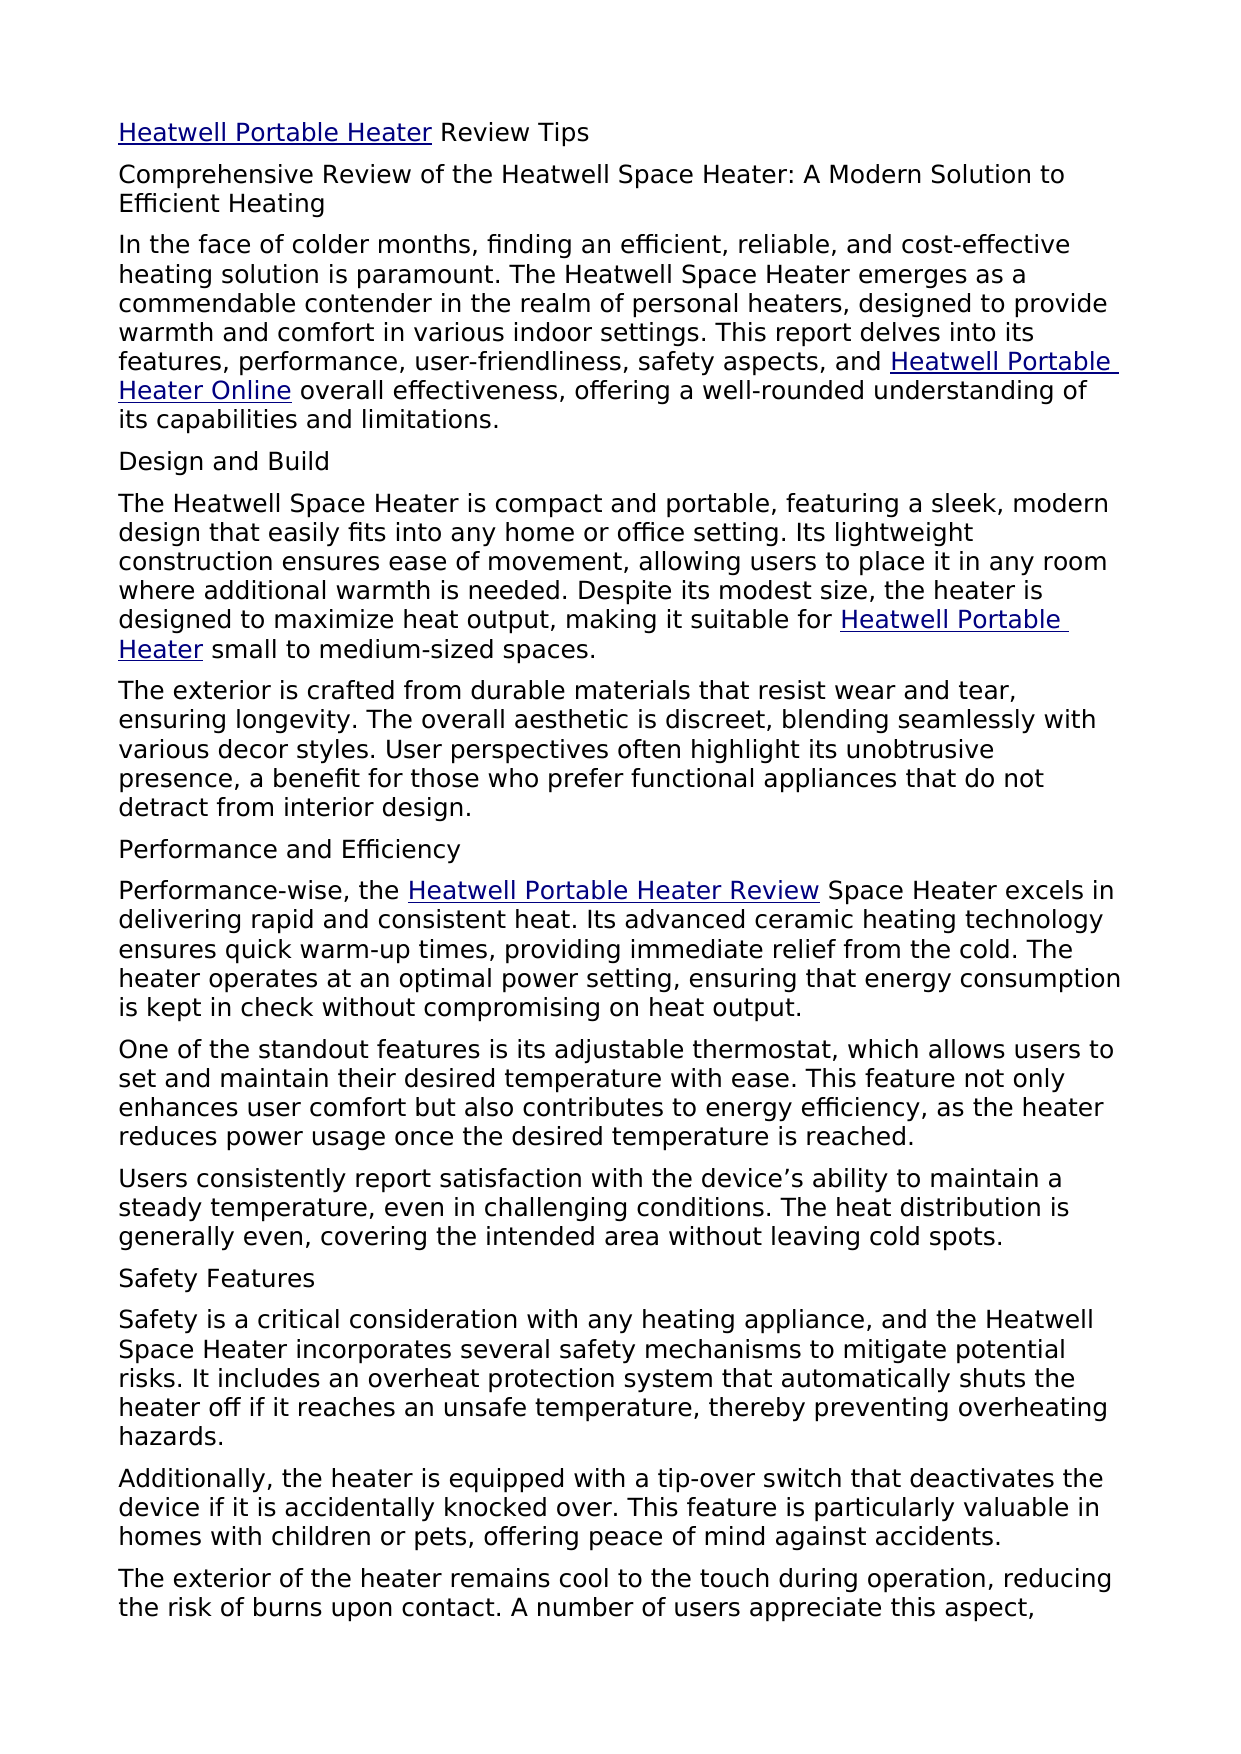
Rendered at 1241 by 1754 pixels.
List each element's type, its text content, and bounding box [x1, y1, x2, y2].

text The Heatwell Space Heater is compact and portable, featuring a sleek, modern design that easily fits into any home or office setting. Its lightweight construction ensures ease of movement, allowing users to place it in any room where additional warmth is needed. Despite its modest size, the heater is designed to maximize heat output, making it suitable for Heatwell Portable Heater small to medium-sized spaces. [118, 489, 1122, 664]
text The exterior of the heater remains cool to the touch during operation, reducing the risk of burns upon contact. A number of users appreciate this aspect, [118, 1564, 1122, 1622]
text Safety Features [118, 1264, 1122, 1293]
text Performance-wise, the Heatwell Portable Heater Review Space Heater excels in delivering rapid and consistent heat. Its advanced ceramic heating technology ensures quick warm-up times, providing immediate relief from the cold. The heater operates at an optimal power setting, ensuring that energy consumption is kept in check without compromising on heat output. [118, 876, 1122, 1022]
text Heatwell Portable Heater Review Tips [118, 118, 1122, 147]
text Additionally, the heater is equipped with a tip-over switch that deactivates the device if it is accidentally knocked over. This feature is particularly valuable in homes with children or pets, offering peace of mind against accidents. [118, 1464, 1122, 1551]
text Performance and Efficiency [118, 835, 1122, 864]
text The exterior is crafted from durable materials that resist wear and tear, ensuring longevity. The overall aesthetic is discreet, blending seamlessly with various decor styles. User perspectives often highlight its unobtrusive presence, a benefit for those who prefer functional appliances that do not detract from interior design. [118, 676, 1122, 822]
text Design and Build [118, 447, 1122, 476]
text One of the standout features is its adjustable thermostat, which allows users to set and maintain their desired temperature with ease. This feature not only enhances user comfort but also contributes to energy efficiency, as the heater reduces power usage once the desired temperature is reached. [118, 1035, 1122, 1151]
text Safety is a critical consideration with any heating appliance, and the Heatwell Space Heater incorporates several safety mechanisms to mitigate potential risks. It includes an overheat protection system that automatically shuts the heater off if it reaches an unsafe temperature, thereby preventing overheating hazards. [118, 1306, 1122, 1451]
text Users consistently report satisfaction with the device’s ability to maintain a steady temperature, even in challenging conditions. The heat distribution is generally even, covering the intended area without leaving cold spots. [118, 1164, 1122, 1251]
text Comprehensive Review of the Heatwell Space Heater: A Modern Solution to Efficient Heating [118, 160, 1122, 218]
text In the face of colder months, finding an efficient, reliable, and cost-effective heating solution is paramount. The Heatwell Space Heater emerges as a commendable contender in the realm of personal heaters, designed to provide warmth and comfort in various indoor settings. This report delves into its features, performance, user-friendliness, safety aspects, and Heatwell Portable Heater Online overall effectiveness, offering a well-rounded understanding of its capabilities and limitations. [118, 231, 1122, 435]
